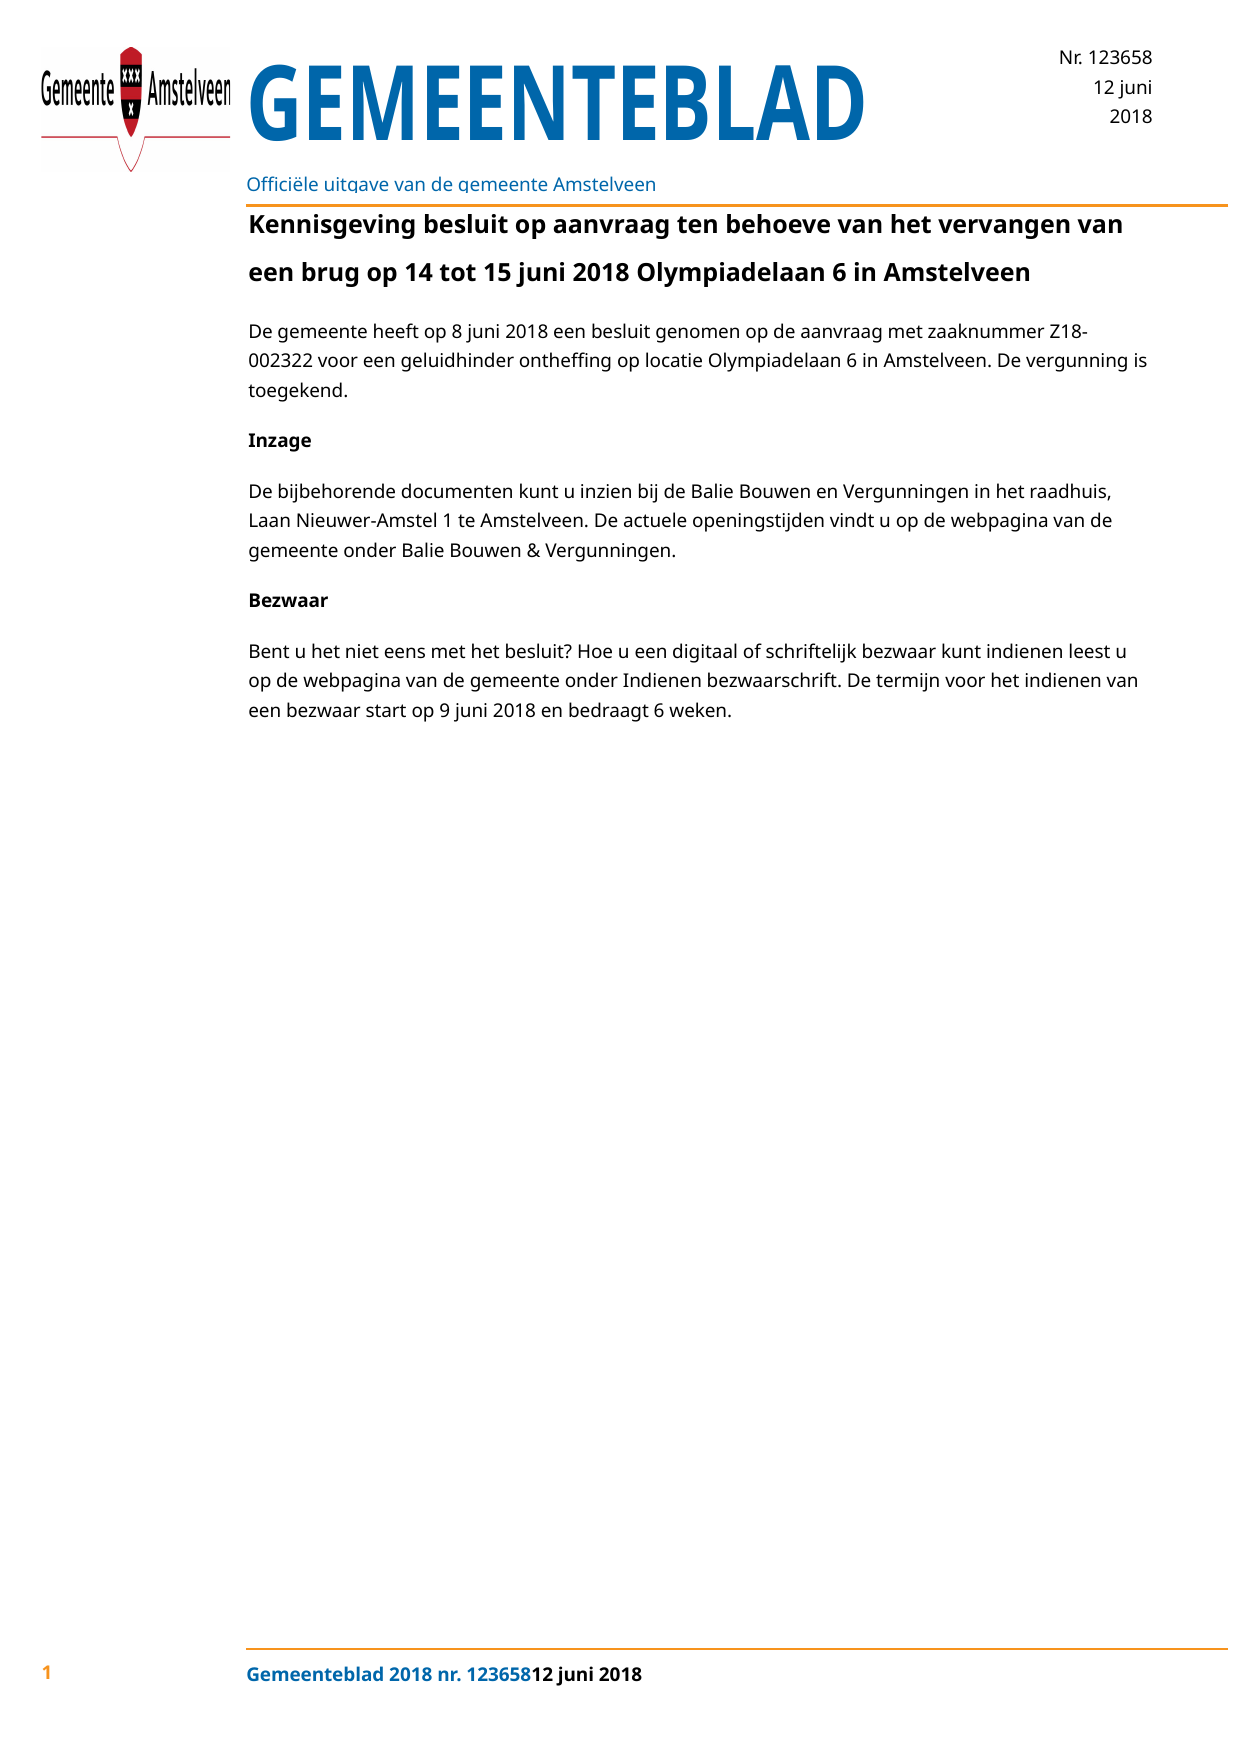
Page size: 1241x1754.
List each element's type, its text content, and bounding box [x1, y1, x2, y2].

text Kennisgeving besluit op aanvraag ten behoeve van het vervangen van een brug op 14 tot 15 juni 2018 Olympiadelaan 6 in Amstelveen [248, 207, 1152, 288]
text Bezwaar [248, 587, 1152, 613]
text De bijbehorende documenten kunt u inzien bij de Balie Bouwen en Vergunningen in het raadhuis, Laan Nieuwer-Amstel 1 te Amstelveen. De actuele openingstijden vindt u op de webpagina van de gemeente onder Balie Bouwen & Vergunningen. [248, 478, 1152, 563]
text Bent u het niet eens met het besluit? Hoe u een digitaal of schriftelijk bezwaar kunt indienen leest u op de webpagina van de gemeente onder Indienen bezwaarschrift. De termijn voor het indienen van een bezwaar start op 9 juni 2018 en bedraagt 6 weken. [248, 638, 1152, 723]
text Inzage [248, 427, 1152, 453]
picture [41, 47, 231, 172]
text De gemeente heeft op 8 juni 2018 een besluit genomen op de aanvraag met zaaknummer Z18-002322 voor een geluidhinder ontheffing op locatie Olympiadelaan 6 in Amstelveen. De vergunning is toegekend. [248, 318, 1152, 403]
